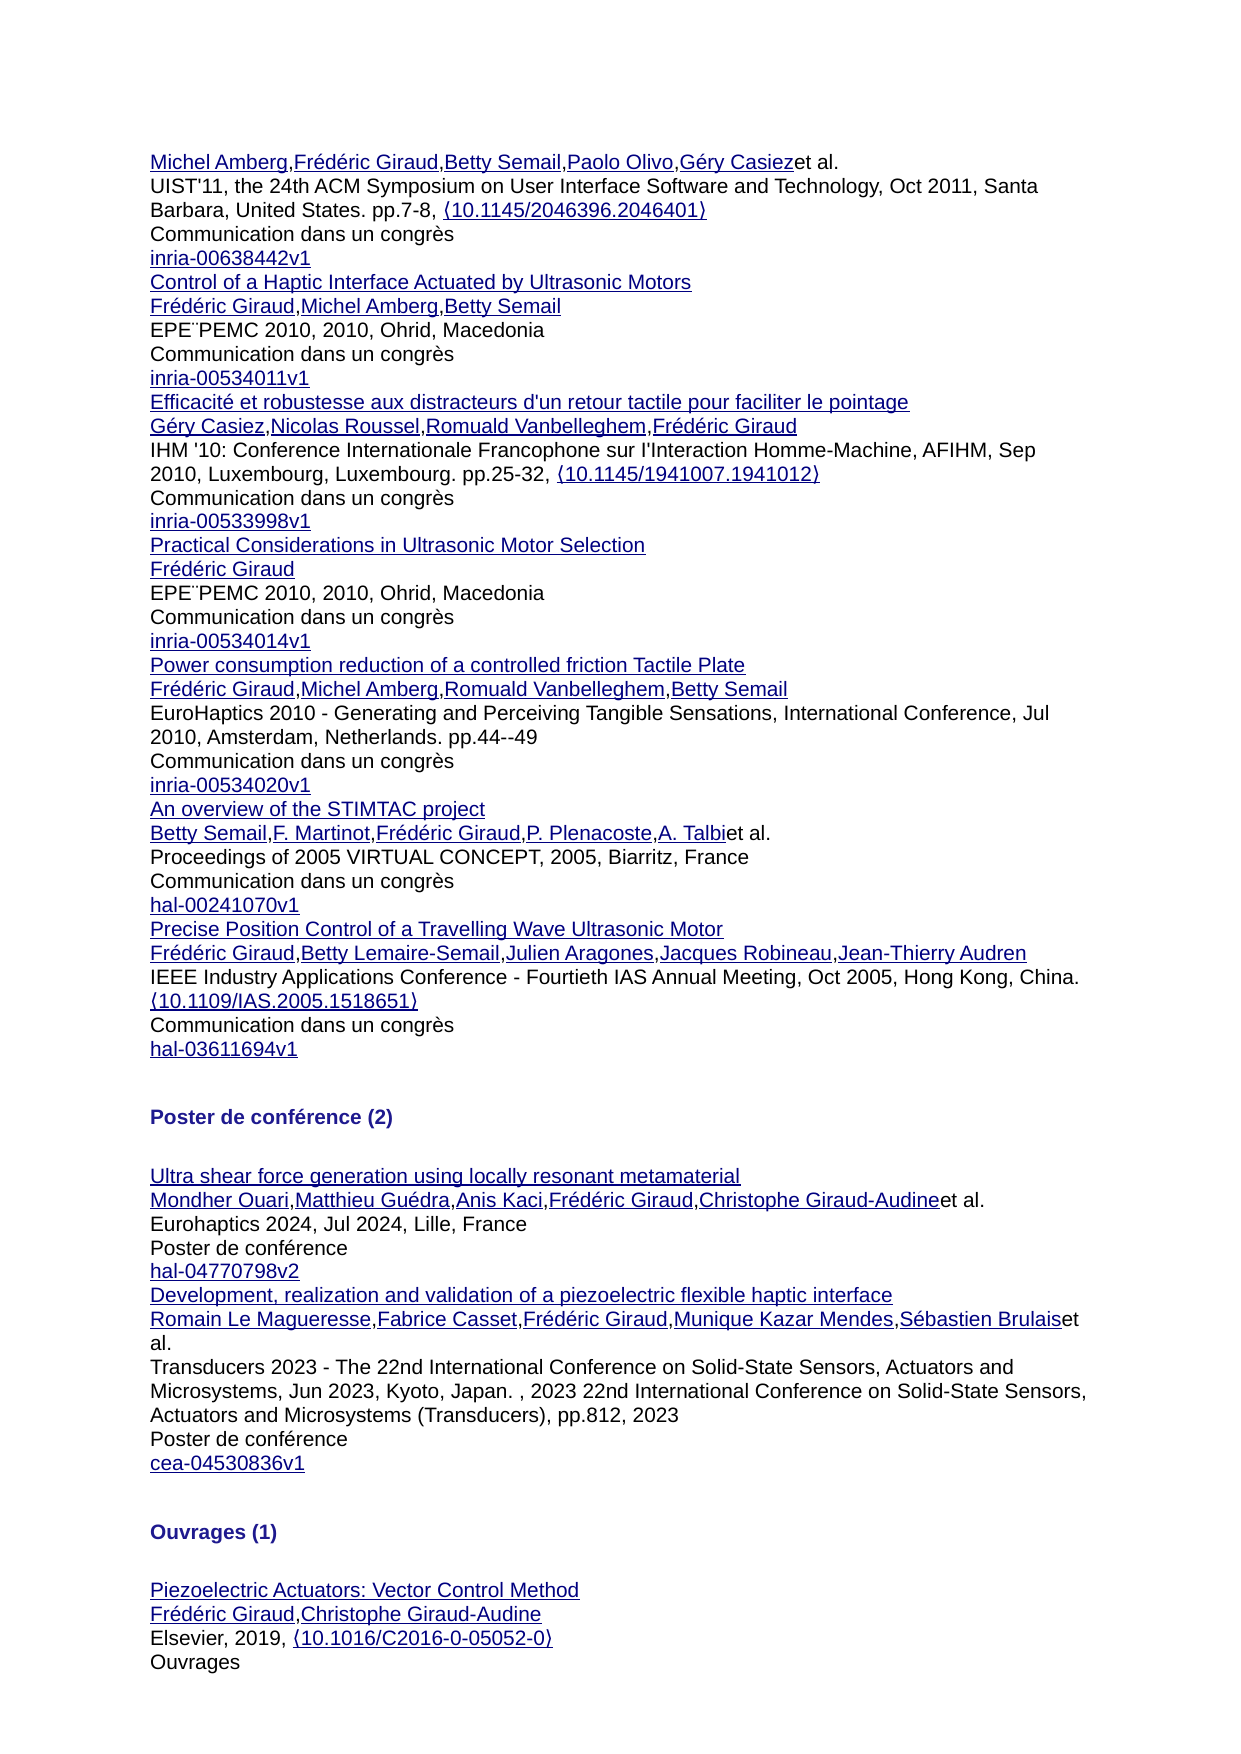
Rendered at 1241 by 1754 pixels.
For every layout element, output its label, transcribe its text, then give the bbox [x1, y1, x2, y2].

table_cell Control of a Haptic Interface Actuated by Ultrasonic Motors Frédéric Giraud,Michel Amberg,Betty Semail EPE¨PEMC 2010, 2010, Ohrid, Macedonia Communication dans un congrès inria-00534011v1 [150, 270, 1090, 389]
table_header Piezoelectric Actuators: Vector Control Method Frédéric Giraud,Christophe Giraud-Audine Elsevier, 2019, ⟨10.1016/C2016-0-05052-0⟩ Ouvrages [150, 1578, 1090, 1674]
table_cell Michel Amberg,Frédéric Giraud,Betty Semail,Paolo Olivo,Géry Casiezet al. UIST'11, the 24th ACM Symposium on User Interface Software and Technology, Oct 2011, Santa Barbara, United States. pp.7-8, ⟨10.1145/2046396.2046401⟩ Communication dans un congrès inria-00638442v1 [150, 150, 1090, 270]
table_cell Efficacité et robustesse aux distracteurs d'un retour tactile pour faciliter le pointage Géry Casiez,Nicolas Roussel,Romuald Vanbelleghem,Frédéric Giraud IHM '10: Conference Internationale Francophone sur I'Interaction Homme-Machine, AFIHM, Sep 2010, Luxembourg, Luxembourg. pp.25-32, ⟨10.1145/1941007.1941012⟩ Communication dans un congrès inria-00533998v1 [150, 390, 1090, 533]
table_cell Precise Position Control of a Travelling Wave Ultrasonic Motor Frédéric Giraud,Betty Lemaire-Semail,Julien Aragones,Jacques Robineau,Jean-Thierry Audren IEEE Industry Applications Conference - Fourtieth IAS Annual Meeting, Oct 2005, Hong Kong, China. ⟨10.1109/IAS.2005.1518651⟩ Communication dans un congrès hal-03611694v1 [150, 917, 1090, 1060]
table_cell Practical Considerations in Ultrasonic Motor Selection Frédéric Giraud EPE¨PEMC 2010, 2010, Ohrid, Macedonia Communication dans un congrès inria-00534014v1 [150, 533, 1090, 653]
table_header Ultra shear force generation using locally resonant metamaterial Mondher Ouari,Matthieu Guédra,Anis Kaci,Frédéric Giraud,Christophe Giraud-Audineet al. Eurohaptics 2024, Jul 2024, Lille, France Poster de conférence hal-04770798v2 [150, 1164, 1090, 1283]
subtitle Poster de conférence (2) [150, 1105, 1090, 1129]
subtitle Ouvrages (1) [150, 1520, 1090, 1544]
table_cell An overview of the STIMTAC project Betty Semail,F. Martinot,Frédéric Giraud,P. Plenacoste,A. Talbiet al. Proceedings of 2005 VIRTUAL CONCEPT, 2005, Biarritz, France Communication dans un congrès hal-00241070v1 [150, 797, 1090, 917]
table_cell Power consumption reduction of a controlled friction Tactile Plate Frédéric Giraud,Michel Amberg,Romuald Vanbelleghem,Betty Semail EuroHaptics 2010 - Generating and Perceiving Tangible Sensations, International Conference, Jul 2010, Amsterdam, Netherlands. pp.44--49 Communication dans un congrès inria-00534020v1 [150, 653, 1090, 797]
table_cell Development, realization and validation of a piezoelectric flexible haptic interface Romain Le Magueresse,Fabrice Casset,Frédéric Giraud,Munique Kazar Mendes,Sébastien Brulaiset al. Transducers 2023 - The 22nd International Conference on Solid-State Sensors, Actuators and Microsystems, Jun 2023, Kyoto, Japan. , 2023 22nd International Conference on Solid-State Sensors, Actuators and Microsystems (Transducers), pp.812, 2023 Poster de conférence cea-04530836v1 [150, 1283, 1090, 1475]
